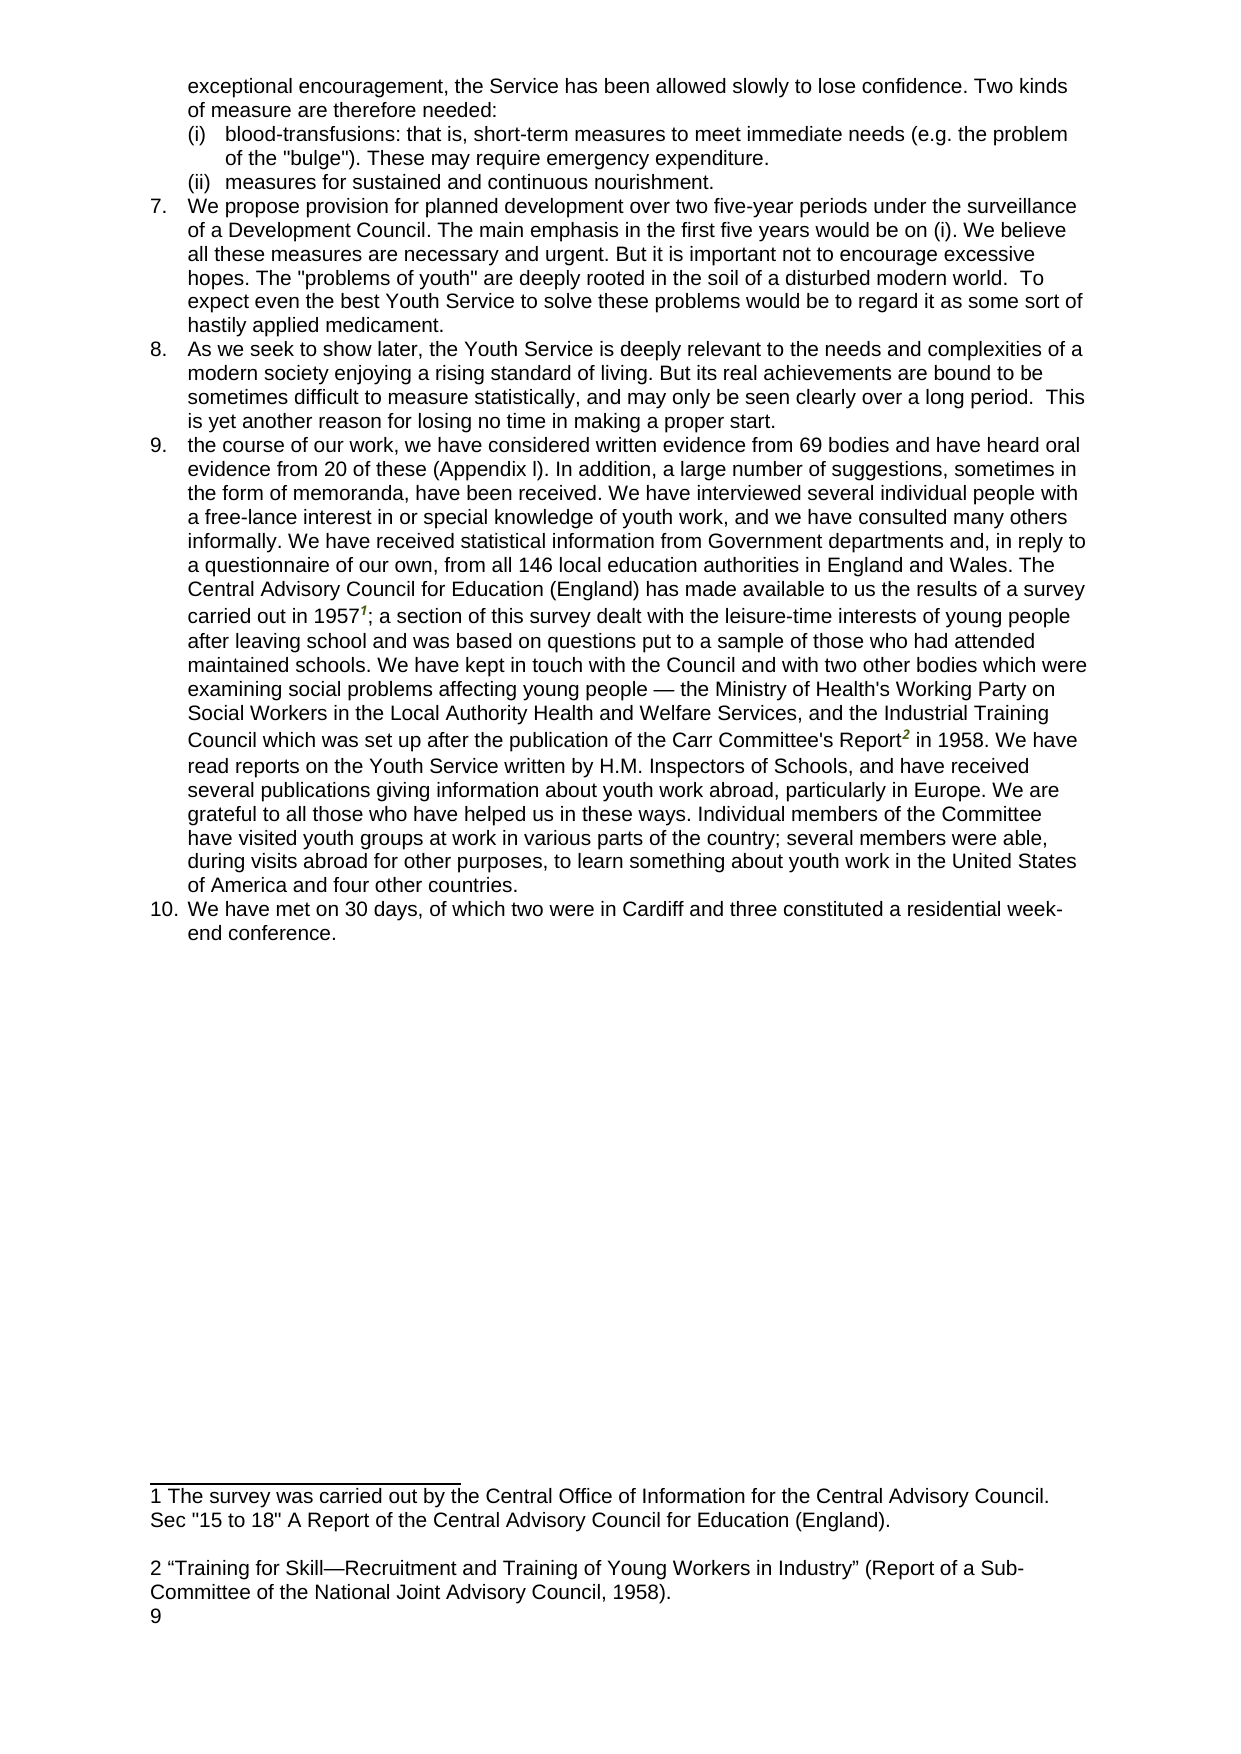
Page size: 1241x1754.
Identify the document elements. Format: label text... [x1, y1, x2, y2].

list As we seek to show later, the Youth Service is deeply relevant to the needs and complexities of a modern society enjoying a rising standard of living. But its real achievements are bound to be sometimes difficult to measure statistically, and may only be seen clearly over a long period. This is yet another reason for losing no time in making a proper start. [150, 337, 1090, 433]
list “Training for Skill—Recruitment and Training of Young Workers in Industry” (Report of a Sub-Committee of the National Joint Advisory Council, 1958). [150, 1556, 1090, 1604]
list the course of our work, we have considered written evidence from 69 bodies and have heard oral evidence from 20 of these (Appendix l). In addition, a large number of suggestions, sometimes in the form of memoranda, have been received. We have interviewed several individual people with a free-lance interest in or special knowledge of youth work, and we have consulted many others informally. We have received statistical information from Government departments and, in reply to a questionnaire of our own, from all 146 local education authorities in England and Wales. The Central Advisory Council for Education (England) has made available to us the results of a survey carried out in 1957; a section of this survey dealt with the leisure-time interests of young people after leaving school and was based on questions put to a sample of those who had attended maintained schools. We have kept in touch with the Council and with two other bodies which were examining social problems affecting young people — the Ministry of Health's Working Party on Social Workers in the Local Authority Health and Welfare Services, and the Industrial Training Council which was set up after the publication of the Carr Committee's Report in 1958. We have read reports on the Youth Service written by H.M. Inspectors of Schools, and have received several publications giving information about youth work abroad, particularly in Europe. We are grateful to all those who have helped us in these ways. Individual members of the Committee have visited youth groups at work in various parts of the country; several members were able, during visits abroad for other purposes, to learn something about youth work in the United States of America and four other countries. [150, 433, 1090, 897]
list blood-transfusions: that is, short-term measures to meet immediate needs (e.g. the problem of the "bulge"). These may require emergency expenditure. [187, 122, 1090, 169]
list measures for sustained and continuous nourishment. [187, 169, 1090, 193]
list We propose provision for planned development over two five-year periods under the surveillance of a Development Council. The main emphasis in the first five years would be on (i). We believe all these measures are necessary and urgent. But it is important not to encourage excessive hopes. The "problems of youth" are deeply rooted in the soil of a disturbed modern world. To expect even the best Youth Service to solve these problems would be to regard it as some sort of hastily applied medicament. [150, 193, 1090, 337]
list We have met on 30 days, of which two were in Cardiff and three constituted a residential week-end conference. [150, 897, 1090, 945]
list exceptional encouragement, the Service has been allowed slowly to lose confidence. Two kinds of measure are therefore needed: [150, 74, 1090, 122]
list The survey was carried out by the Central Office of Information for the Central Advisory Council. Sec "15 to 18" A Report of the Central Advisory Council for Education (England). [150, 1484, 1090, 1532]
